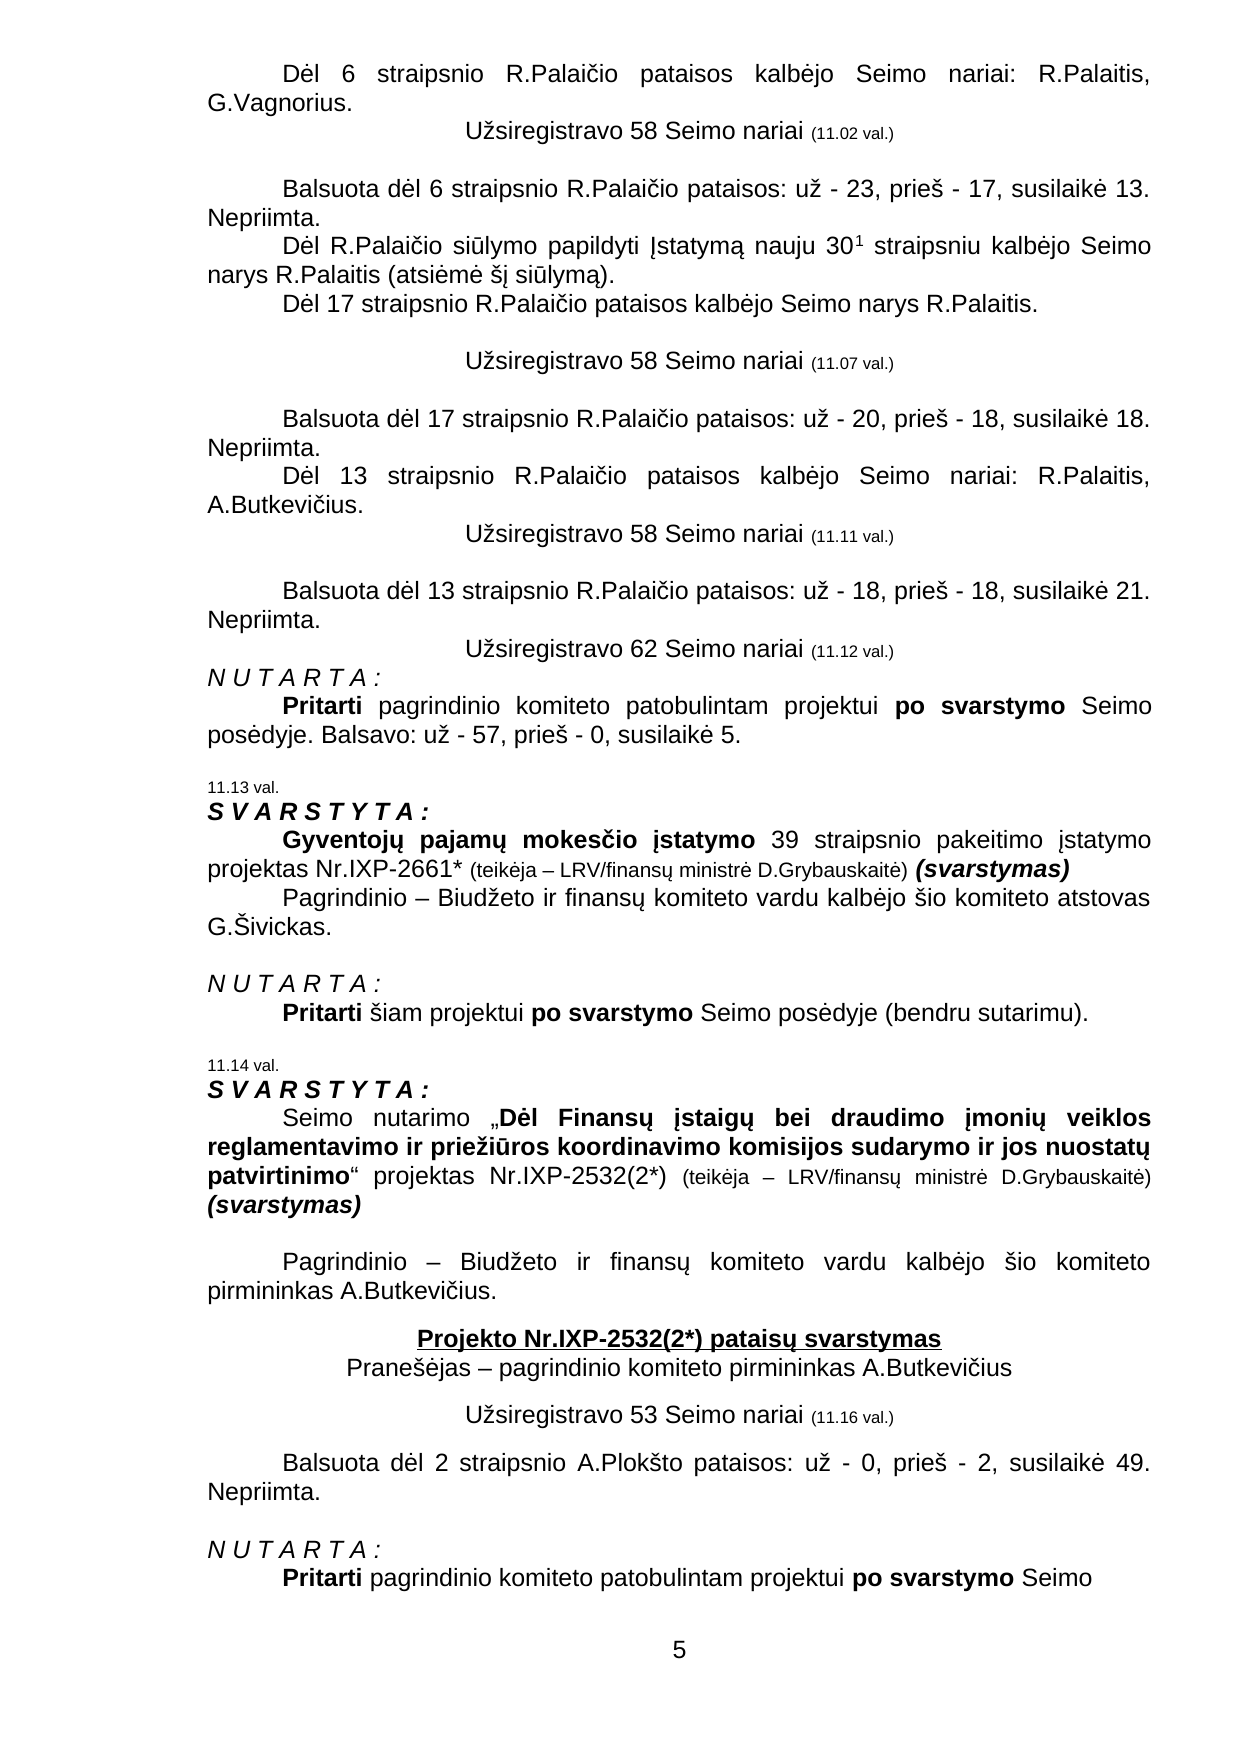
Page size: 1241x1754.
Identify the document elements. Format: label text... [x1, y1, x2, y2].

text Dėl 6 straipsnio R.Palaičio pataisos kalbėjo Seimo nariai: R.Palaitis, G.Vagnorius. [207, 59, 1152, 116]
text Užsiregistravo 58 Seimo nariai (11.02 val.) [207, 116, 1152, 145]
text Balsuota dėl 6 straipsnio R.Palaičio pataisos: už - 23, prieš - 17, susilaikė 13. Nepriimta. [207, 174, 1152, 231]
text Pranešėjas – pagrindinio komiteto pirmininkas A.Butkevičius [207, 1352, 1152, 1381]
text Pagrindinio – Biudžeto ir finansų komiteto vardu kalbėjo šio komiteto atstovas G.Šivickas. [207, 883, 1152, 940]
text Užsiregistravo 58 Seimo nariai (11.11 val.) [207, 519, 1152, 547]
text Užsiregistravo 53 Seimo nariai (11.16 val.) [207, 1400, 1152, 1429]
text Dėl R.Palaičio siūlymo papildyti Įstatymą nauju 301 straipsniu kalbėjo Seimo narys R.Palaitis (atsiėmė šį siūlymą). [207, 231, 1152, 289]
text Pritarti šiam projektui po svarstymo Seimo posėdyje (bendru sutarimu). [207, 998, 1152, 1027]
text N U T A R T A : [207, 1534, 1152, 1563]
text N U T A R T A : [207, 969, 1152, 998]
text Dėl 13 straipsnio R.Palaičio pataisos kalbėjo Seimo nariai: R.Palaitis, A.Butkevičius. [207, 461, 1152, 519]
text S V A R S T Y T A : [207, 1074, 1152, 1103]
text Dėl 17 straipsnio R.Palaičio pataisos kalbėjo Seimo narys R.Palaitis. [207, 289, 1152, 317]
text Balsuota dėl 13 straipsnio R.Palaičio pataisos: už - 18, prieš - 18, susilaikė 21. Nepriimta. [207, 576, 1152, 634]
text Užsiregistravo 58 Seimo nariai (11.07 val.) [207, 346, 1152, 375]
text 11.14 val. [207, 1055, 1152, 1074]
text Projekto Nr.IXP-2532(2*) pataisų svarstymas [207, 1324, 1152, 1352]
text Balsuota dėl 2 straipsnio A.Plokšto pataisos: už - 0, prieš - 2, susilaikė 49. Nepriimta. [207, 1448, 1152, 1506]
text Pritarti pagrindinio komiteto patobulintam projektui po svarstymo Seimo posėdyje. Balsavo: už - 57, prieš - 0, susilaikė 5. [207, 691, 1152, 749]
text 11.13 val. [207, 777, 1152, 797]
text Pagrindinio – Biudžeto ir finansų komiteto vardu kalbėjo šio komiteto pirmininkas A.Butkevičius. [207, 1247, 1152, 1304]
text N U T A R T A : [207, 662, 1152, 691]
text Pritarti pagrindinio komiteto patobulintam projektui po svarstymo Seimo [207, 1563, 1152, 1592]
text Balsuota dėl 17 straipsnio R.Palaičio pataisos: už - 20, prieš - 18, susilaikė 18. Nepriimta. [207, 404, 1152, 461]
text Užsiregistravo 62 Seimo nariai (11.12 val.) [207, 634, 1152, 662]
text S V A R S T Y T A : [207, 797, 1152, 825]
text Seimo nutarimo „Dėl Finansų įstaigų bei draudimo įmonių veiklos reglamentavimo ir priežiūros koordinavimo komisijos sudarymo ir jos nuostatų patvirtinimo“ projektas Nr.IXP-2532(2*) (teikėja – LRV/finansų ministrė D.Grybauskaitė) (svarstymas) [207, 1103, 1152, 1218]
text Gyventojų pajamų mokesčio įstatymo 39 straipsnio pakeitimo įstatymo projektas Nr.IXP-2661* (teikėja – LRV/finansų ministrė D.Grybauskaitė) (svarstymas) [207, 825, 1152, 883]
